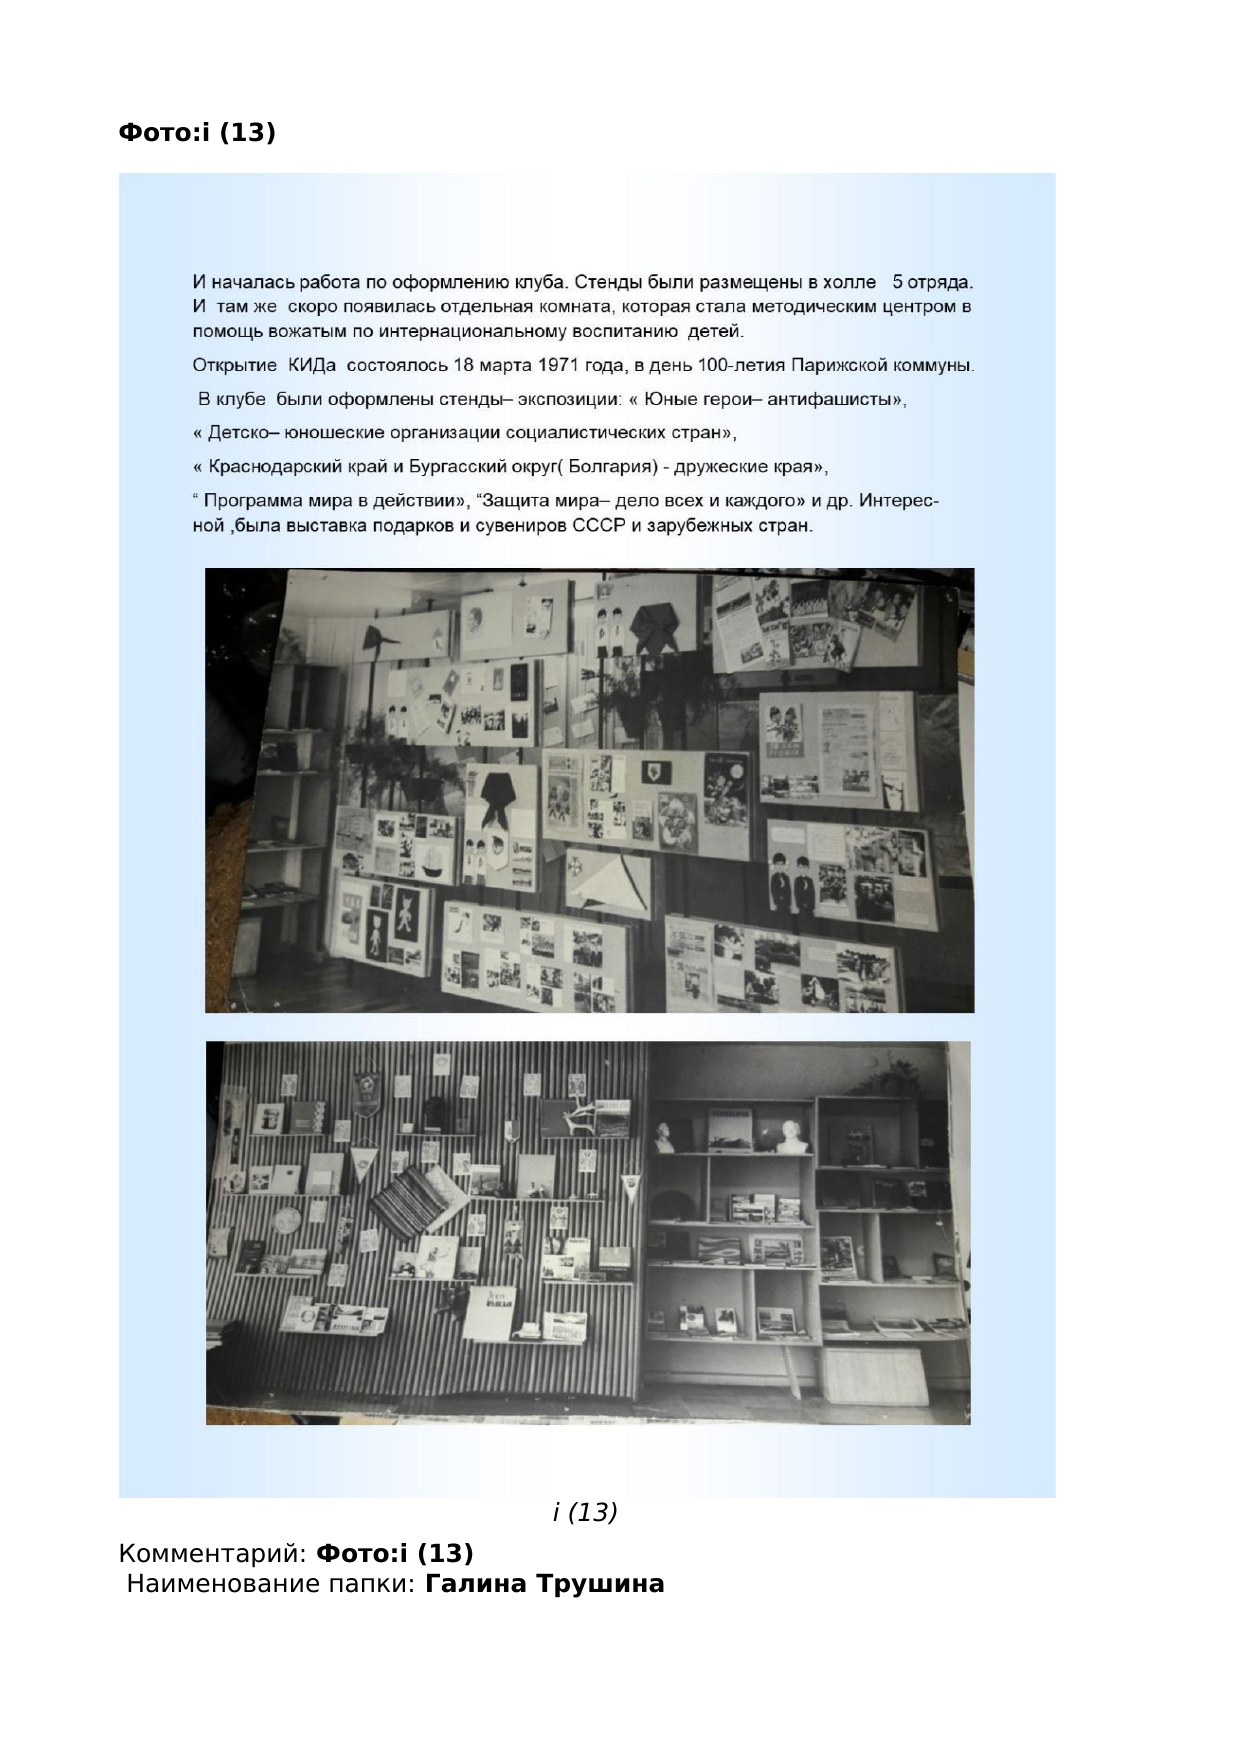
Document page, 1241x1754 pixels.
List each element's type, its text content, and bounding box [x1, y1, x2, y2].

picture [118, 172, 1056, 1498]
text Комментарий: Фото:i (13) Наименование папки: Галина Трушина [118, 1540, 1122, 1627]
text i (13) [118, 1498, 1056, 1527]
subtitle Фото:i (13) [118, 118, 1122, 147]
